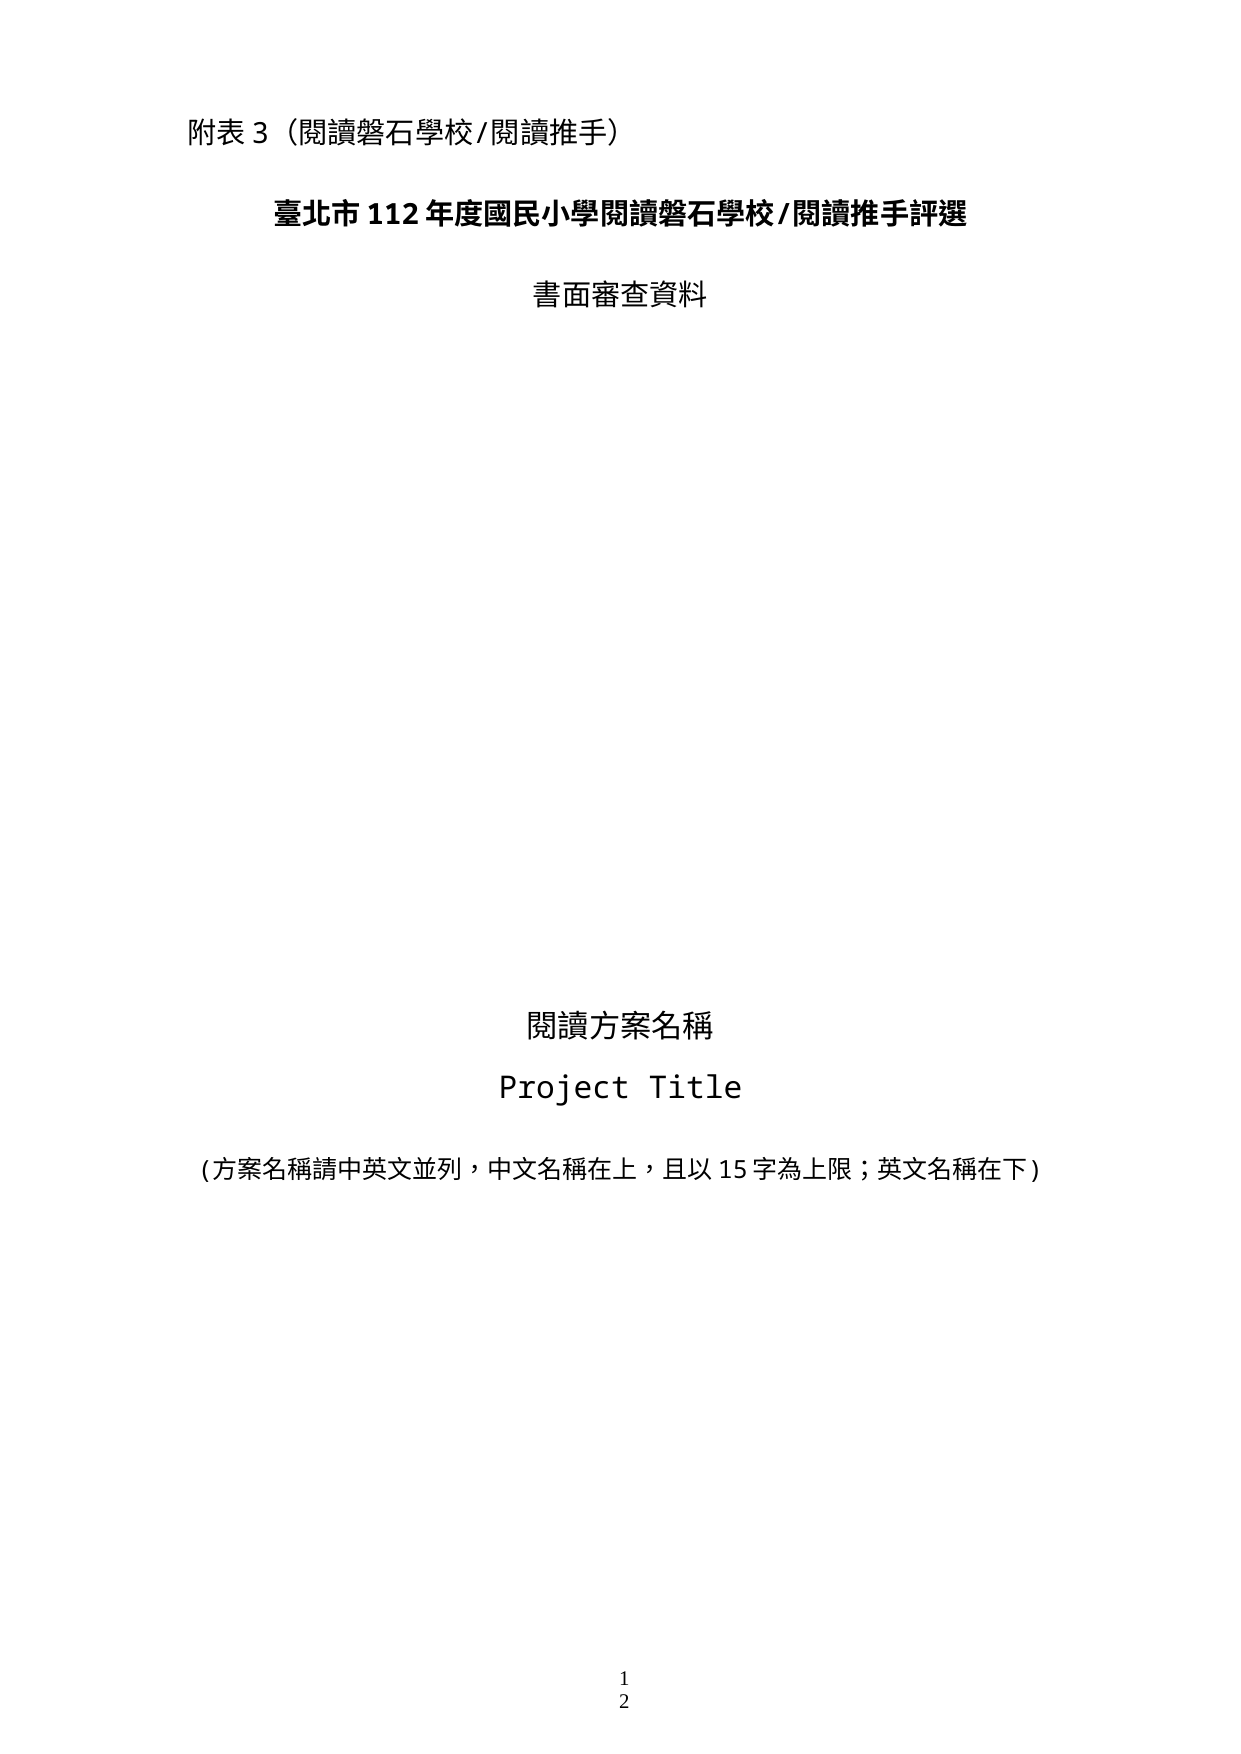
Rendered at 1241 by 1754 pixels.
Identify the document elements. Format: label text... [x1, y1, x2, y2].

text 書面審查資料 [187, 251, 1053, 314]
text 臺北市112年度國民小學閱讀磐石學校/閱讀推手評選 [187, 170, 1053, 233]
text Project Title [187, 1045, 1053, 1108]
text 附表3（閱讀磐石學校/閱讀推手） [187, 89, 1053, 151]
text (方案名稱請中英文並列，中文名稱在上，且以15字為上限；英文名稱在下) [187, 1126, 1053, 1189]
text 閱讀方案名稱 [187, 983, 1053, 1045]
